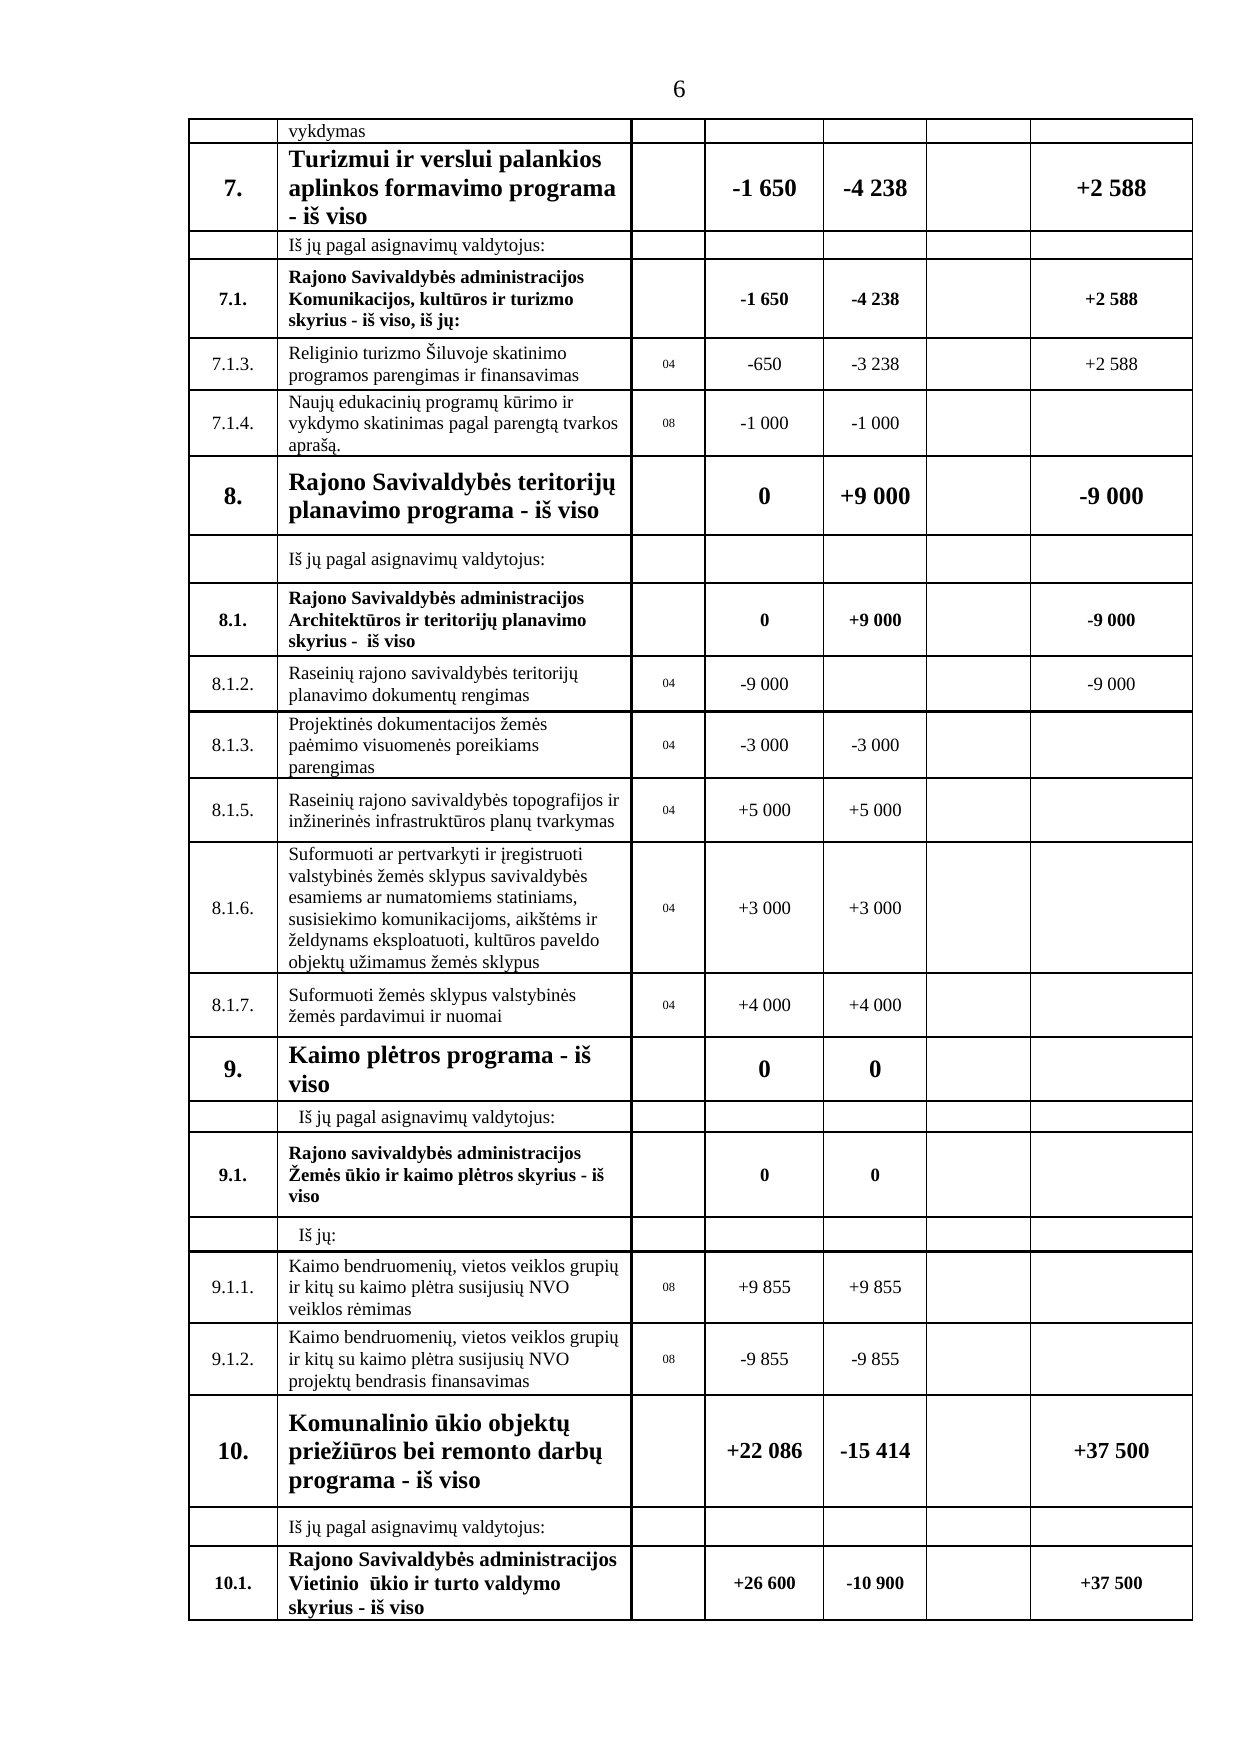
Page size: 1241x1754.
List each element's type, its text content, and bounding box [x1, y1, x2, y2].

table_cell [927, 1508, 1030, 1545]
table_cell -10 900 [824, 1547, 926, 1619]
table_cell 8.1. [190, 584, 277, 654]
table_cell 10. [190, 1396, 277, 1506]
table_cell Raseinių rajono savivaldybės topografijos ir inžinerinės infrastruktūros planų tvarkymas [278, 779, 630, 841]
table_cell Religinio turizmo Šiluvoje skatinimo programos parengimas ir finansavimas [278, 339, 630, 388]
table_cell 0 [706, 1133, 823, 1216]
table_cell Rajono Savivaldybės teritorijų planavimo programa - iš viso [278, 457, 630, 534]
table_cell Projektinės dokumentacijos žemės paėmimo visuomenės poreikiams parengimas [278, 713, 630, 777]
table_cell +4 000 [824, 974, 926, 1036]
table_cell -1 000 [706, 391, 823, 455]
table_cell 9.1. [190, 1133, 277, 1216]
table_cell 7.1.3. [190, 339, 277, 388]
table_cell [824, 1218, 926, 1250]
table_cell [927, 1324, 1030, 1393]
table_cell -3 000 [824, 713, 926, 777]
table_cell 0 [706, 457, 823, 534]
table_cell 0 [824, 1038, 926, 1099]
table_cell [190, 1102, 277, 1131]
table_cell [927, 974, 1030, 1036]
table_cell Turizmui ir verslui palankios aplinkos formavimo programa - iš viso [278, 144, 630, 230]
table_cell [927, 1133, 1030, 1216]
table_cell [1031, 536, 1192, 582]
table_cell 04 [633, 974, 704, 1036]
table_cell Iš jų: [278, 1218, 630, 1250]
table_cell -9 000 [1031, 584, 1192, 654]
table_cell 8.1.5. [190, 779, 277, 841]
table_cell 8.1.3. [190, 713, 277, 777]
table_cell Rajono Savivaldybės administracijos Komunikacijos, kultūros ir turizmo skyrius - iš viso, iš jų: [278, 260, 630, 337]
table_cell +9 000 [824, 457, 926, 534]
table_cell [633, 1038, 704, 1099]
table_cell [824, 232, 926, 258]
table_cell -4 238 [824, 144, 926, 230]
table_cell 8.1.2. [190, 657, 277, 710]
table_cell 10.1. [190, 1547, 277, 1619]
table_cell [927, 144, 1030, 230]
table_cell [1031, 1133, 1192, 1216]
table_cell +26 600 [706, 1547, 823, 1619]
table_cell -9 000 [706, 657, 823, 710]
table_cell [824, 120, 926, 142]
table_cell [633, 120, 704, 142]
table_cell [633, 1218, 704, 1250]
table_cell [824, 1102, 926, 1131]
table_cell -4 238 [824, 260, 926, 337]
table_cell Kaimo bendruomenių, vietos veiklos grupių ir kitų su kaimo plėtra susijusių NVO veiklos rėmimas [278, 1253, 630, 1322]
table_cell +3 000 [706, 843, 823, 972]
table_cell Rajono savivaldybės administracijos Žemės ūkio ir kaimo plėtros skyrius - iš viso [278, 1133, 630, 1216]
table_cell [927, 339, 1030, 388]
table_cell [927, 120, 1030, 142]
table_cell [633, 1547, 704, 1619]
table_cell 9. [190, 1038, 277, 1099]
table_cell [824, 1508, 926, 1545]
table_cell Kaimo plėtros programa - iš viso [278, 1038, 630, 1099]
table_cell [1031, 1102, 1192, 1131]
table_cell [824, 536, 926, 582]
table_cell [633, 1133, 704, 1216]
table_cell 04 [633, 657, 704, 710]
table_cell [1031, 713, 1192, 777]
table_cell 7.1. [190, 260, 277, 337]
table_cell [633, 536, 704, 582]
table_cell [824, 657, 926, 710]
table_cell Iš jų pagal asignavimų valdytojus: [278, 1508, 630, 1545]
table_cell [706, 536, 823, 582]
table_cell [1031, 1038, 1192, 1099]
table_cell +5 000 [824, 779, 926, 841]
table_cell 8. [190, 457, 277, 534]
table_cell [927, 1396, 1030, 1506]
table_cell +9 000 [824, 584, 926, 654]
table_cell vykdymas [278, 120, 630, 142]
table_cell [633, 457, 704, 534]
table_cell [927, 1038, 1030, 1099]
table_cell [927, 391, 1030, 455]
table_cell -1 650 [706, 144, 823, 230]
table_cell Raseinių rajono savivaldybės teritorijų planavimo dokumentų rengimas [278, 657, 630, 710]
table_cell [190, 232, 277, 258]
table_cell [927, 260, 1030, 337]
table_cell [927, 1253, 1030, 1322]
table_cell Rajono Savivaldybės administracijos Architektūros ir teritorijų planavimo skyrius - iš viso [278, 584, 630, 654]
table_cell 0 [824, 1133, 926, 1216]
table_cell Komunalinio ūkio objektų priežiūros bei remonto darbų programa - iš viso [278, 1396, 630, 1506]
table_cell Iš jų pagal asignavimų valdytojus: [278, 1102, 630, 1131]
table_cell [1031, 232, 1192, 258]
table_cell [190, 120, 277, 142]
table_cell [706, 232, 823, 258]
table_cell Kaimo bendruomenių, vietos veiklos grupių ir kitų su kaimo plėtra susijusių NVO projektų bendrasis finansavimas [278, 1324, 630, 1393]
table_cell [927, 584, 1030, 654]
table_cell [927, 779, 1030, 841]
table_cell +2 588 [1031, 339, 1192, 388]
table_cell [1031, 1324, 1192, 1393]
table_cell [927, 457, 1030, 534]
table_cell 08 [633, 1324, 704, 1393]
table_cell [190, 1218, 277, 1250]
table_cell [1031, 779, 1192, 841]
table_cell [1031, 1508, 1192, 1545]
table_cell [1031, 1253, 1192, 1322]
table_cell [190, 1508, 277, 1545]
table_cell [927, 657, 1030, 710]
table_cell Iš jų pagal asignavimų valdytojus: [278, 232, 630, 258]
table_cell 7. [190, 144, 277, 230]
table_cell -9 855 [706, 1324, 823, 1393]
table_cell [927, 536, 1030, 582]
table_cell -15 414 [824, 1396, 926, 1506]
table_cell +22 086 [706, 1396, 823, 1506]
table_cell +9 855 [824, 1253, 926, 1322]
table_cell 0 [706, 1038, 823, 1099]
table_cell [633, 232, 704, 258]
table_cell -1 000 [824, 391, 926, 455]
table_cell [927, 232, 1030, 258]
table_cell 9.1.2. [190, 1324, 277, 1393]
table_cell [706, 1218, 823, 1250]
table_cell [706, 120, 823, 142]
table_cell [927, 1218, 1030, 1250]
table_cell +9 855 [706, 1253, 823, 1322]
table_cell +2 588 [1031, 144, 1192, 230]
table_cell [633, 144, 704, 230]
table_cell +5 000 [706, 779, 823, 841]
table_cell [1031, 1218, 1192, 1250]
table_cell -1 650 [706, 260, 823, 337]
table_cell [633, 260, 704, 337]
table_cell 04 [633, 843, 704, 972]
table_cell 8.1.7. [190, 974, 277, 1036]
table_cell 04 [633, 339, 704, 388]
table_cell 08 [633, 1253, 704, 1322]
table_cell -650 [706, 339, 823, 388]
table_cell 7.1.4. [190, 391, 277, 455]
table_cell [633, 1102, 704, 1131]
table_cell -9 000 [1031, 657, 1192, 710]
table_cell [1031, 843, 1192, 972]
table_cell Naujų edukacinių programų kūrimo ir vykdymo skatinimas pagal parengtą tvarkos aprašą. [278, 391, 630, 455]
table_cell Rajono Savivaldybės administracijos Vietinio ūkio ir turto valdymo skyrius - iš viso [278, 1547, 630, 1619]
table_cell [633, 1508, 704, 1545]
table_cell 8.1.6. [190, 843, 277, 972]
table_cell [1031, 391, 1192, 455]
table_cell [927, 1102, 1030, 1131]
table_cell [633, 584, 704, 654]
table_cell Iš jų pagal asignavimų valdytojus: [278, 536, 630, 582]
table_cell +3 000 [824, 843, 926, 972]
table_cell +37 500 [1031, 1396, 1192, 1506]
table_cell [706, 1102, 823, 1131]
table_cell 9.1.1. [190, 1253, 277, 1322]
table_cell 04 [633, 779, 704, 841]
table_cell [927, 1547, 1030, 1619]
table_cell Suformuoti ar pertvarkyti ir įregistruoti valstybinės žemės sklypus savivaldybės esamiems ar numatomiems statiniams, susisiekimo komunikacijoms, aikštėms ir želdynams eksploatuoti, kultūros paveldo objektų užimamus žemės sklypus [278, 843, 630, 972]
table_cell 04 [633, 713, 704, 777]
table_cell [927, 713, 1030, 777]
table_cell 08 [633, 391, 704, 455]
table_cell -3 000 [706, 713, 823, 777]
table_cell [1031, 120, 1192, 142]
table_cell +4 000 [706, 974, 823, 1036]
table_cell +37 500 [1031, 1547, 1192, 1619]
table_cell -3 238 [824, 339, 926, 388]
table_cell [927, 843, 1030, 972]
table_cell 0 [706, 584, 823, 654]
table_cell -9 000 [1031, 457, 1192, 534]
table_cell [190, 536, 277, 582]
table_cell +2 588 [1031, 260, 1192, 337]
table_cell Suformuoti žemės sklypus valstybinės žemės pardavimui ir nuomai [278, 974, 630, 1036]
table_cell [1031, 974, 1192, 1036]
table_cell [633, 1396, 704, 1506]
table_cell [706, 1508, 823, 1545]
table_cell -9 855 [824, 1324, 926, 1393]
